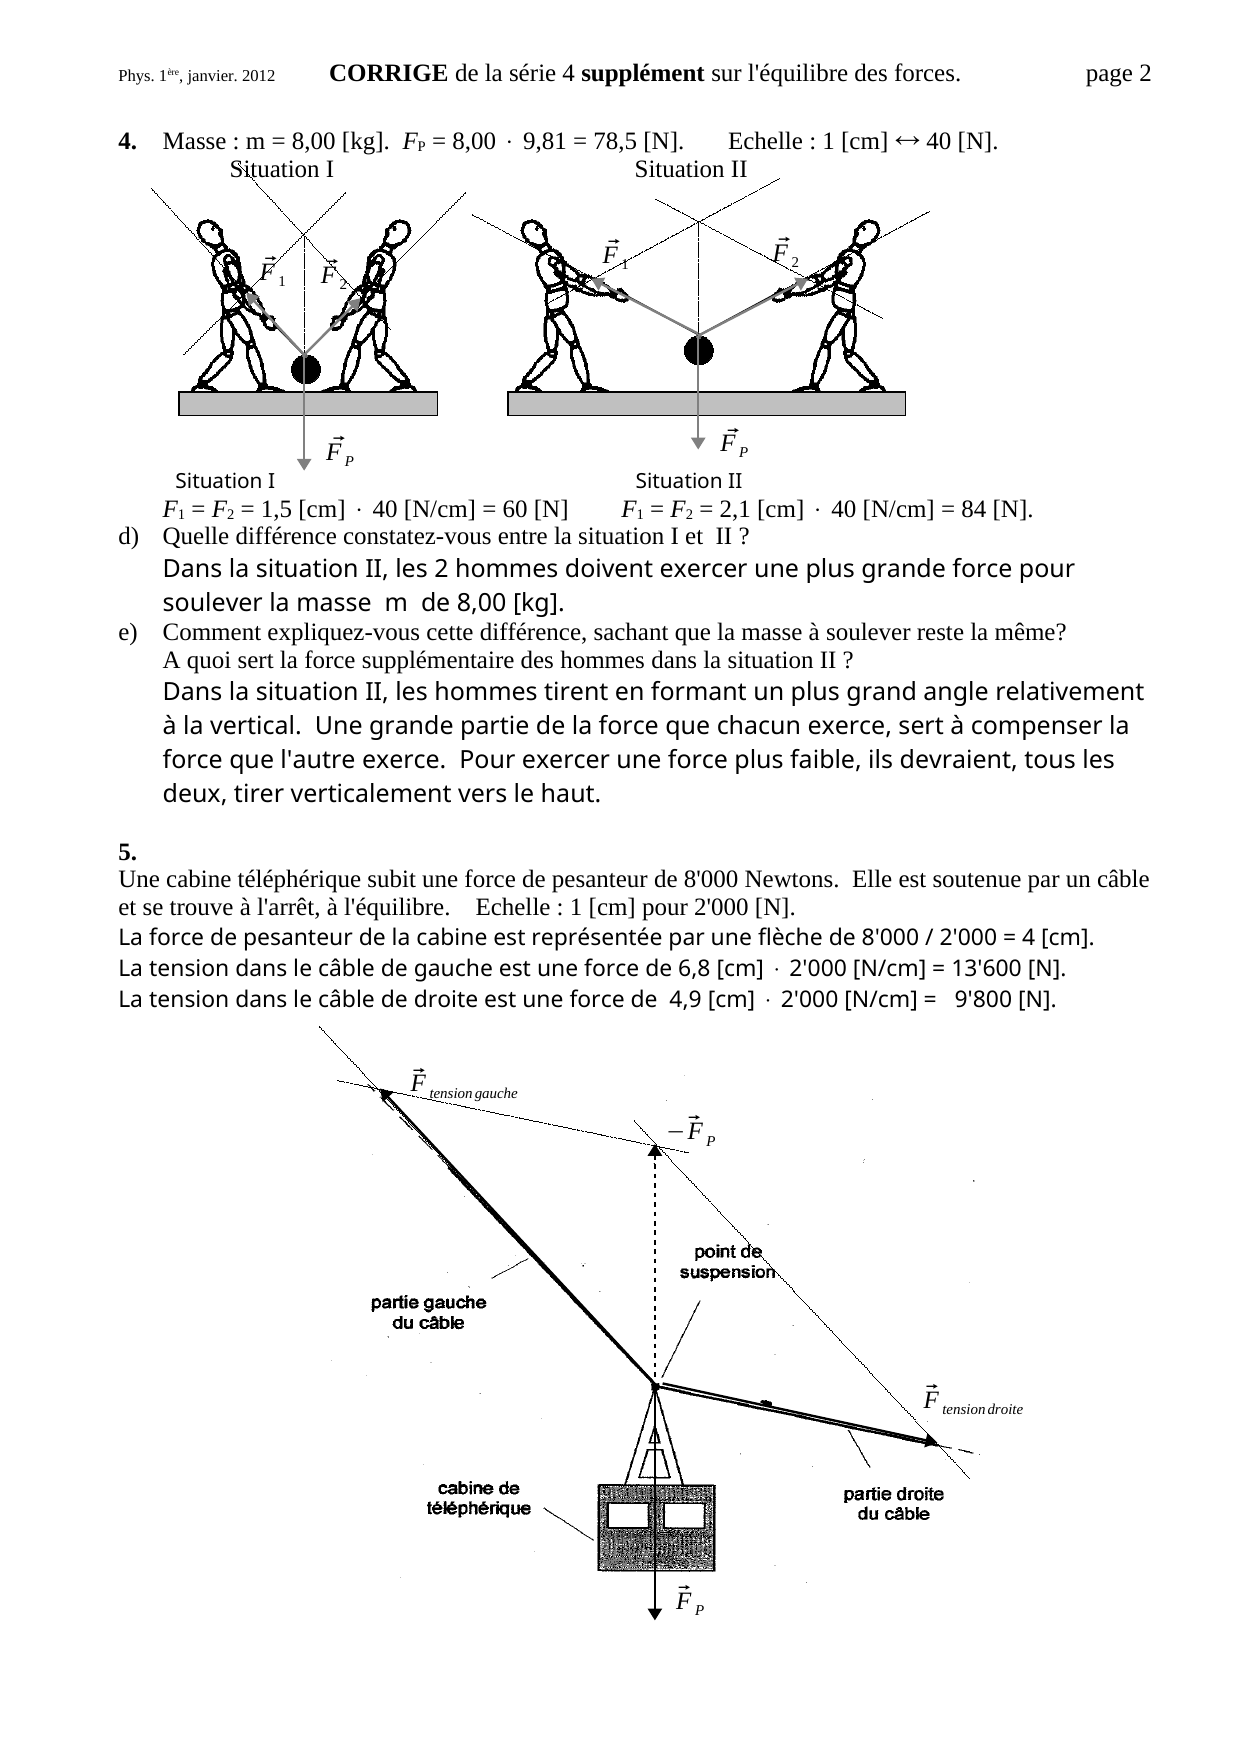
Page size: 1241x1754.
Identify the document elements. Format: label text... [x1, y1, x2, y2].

text d) Quelle différence constatez-vous entre la situation I et II ? [118, 522, 1152, 550]
text La tension dans le câble de droite est une force de 4,9 [cm]  2'000 [N/cm] = 9'800 [N]. [118, 983, 1152, 1014]
text Dans la situation II, les hommes tirent en formant un plus grand angle relativement à la vertical. Une grande partie de la force que chacun exerce, sert à compenser la force que l'autre exerce. Pour exercer une force plus faible, ils devraient, tous les deux, tirer verticalement vers le haut. [118, 674, 1152, 810]
text 5. [118, 838, 1152, 865]
text Situation I Situation II [118, 155, 1152, 183]
text La tension dans le câble de gauche est une force de 6,8 [cm]  2'000 [N/cm] = 13'600 [N]. [118, 952, 1152, 983]
text Une cabine téléphérique subit une force de pesanteur de 8'000 Newtons. Elle est soutenue par un câble et se trouve à l'arrêt, à l'équilibre. Echelle : 1 [cm] pour 2'000 [N]. [118, 865, 1152, 921]
text 4. Masse : m = 8,00 [kg]. FP = 8,00  9,81 = 78,5 [N]. Echelle : 1 [cm]  40 [N]. [118, 127, 1152, 155]
text F1 = F2 = 1,5 [cm]  40 [N/cm] = 60 [N] F1 = F2 = 2,1 [cm]  40 [N/cm] = 84 [N]. [118, 495, 1152, 522]
picture [290, 1066, 980, 1603]
text Dans la situation II, les 2 hommes doivent exercer une plus grande force pour soulever la masse m de 8,00 [kg]. [118, 550, 1152, 618]
picture [512, 218, 629, 391]
picture [772, 218, 888, 391]
text Situation I Situation II [118, 466, 1152, 495]
text La force de pesanteur de la cabine est représentée par une flèche de 8'000 / 2'000 = 4 [cm]. [118, 921, 1152, 952]
picture [188, 218, 288, 391]
picture [318, 218, 419, 391]
text e) Comment expliquez-vous cette différence, sachant que la masse à soulever reste la même? A quoi sert la force supplémentaire des hommes dans la situation II ? [118, 618, 1152, 674]
